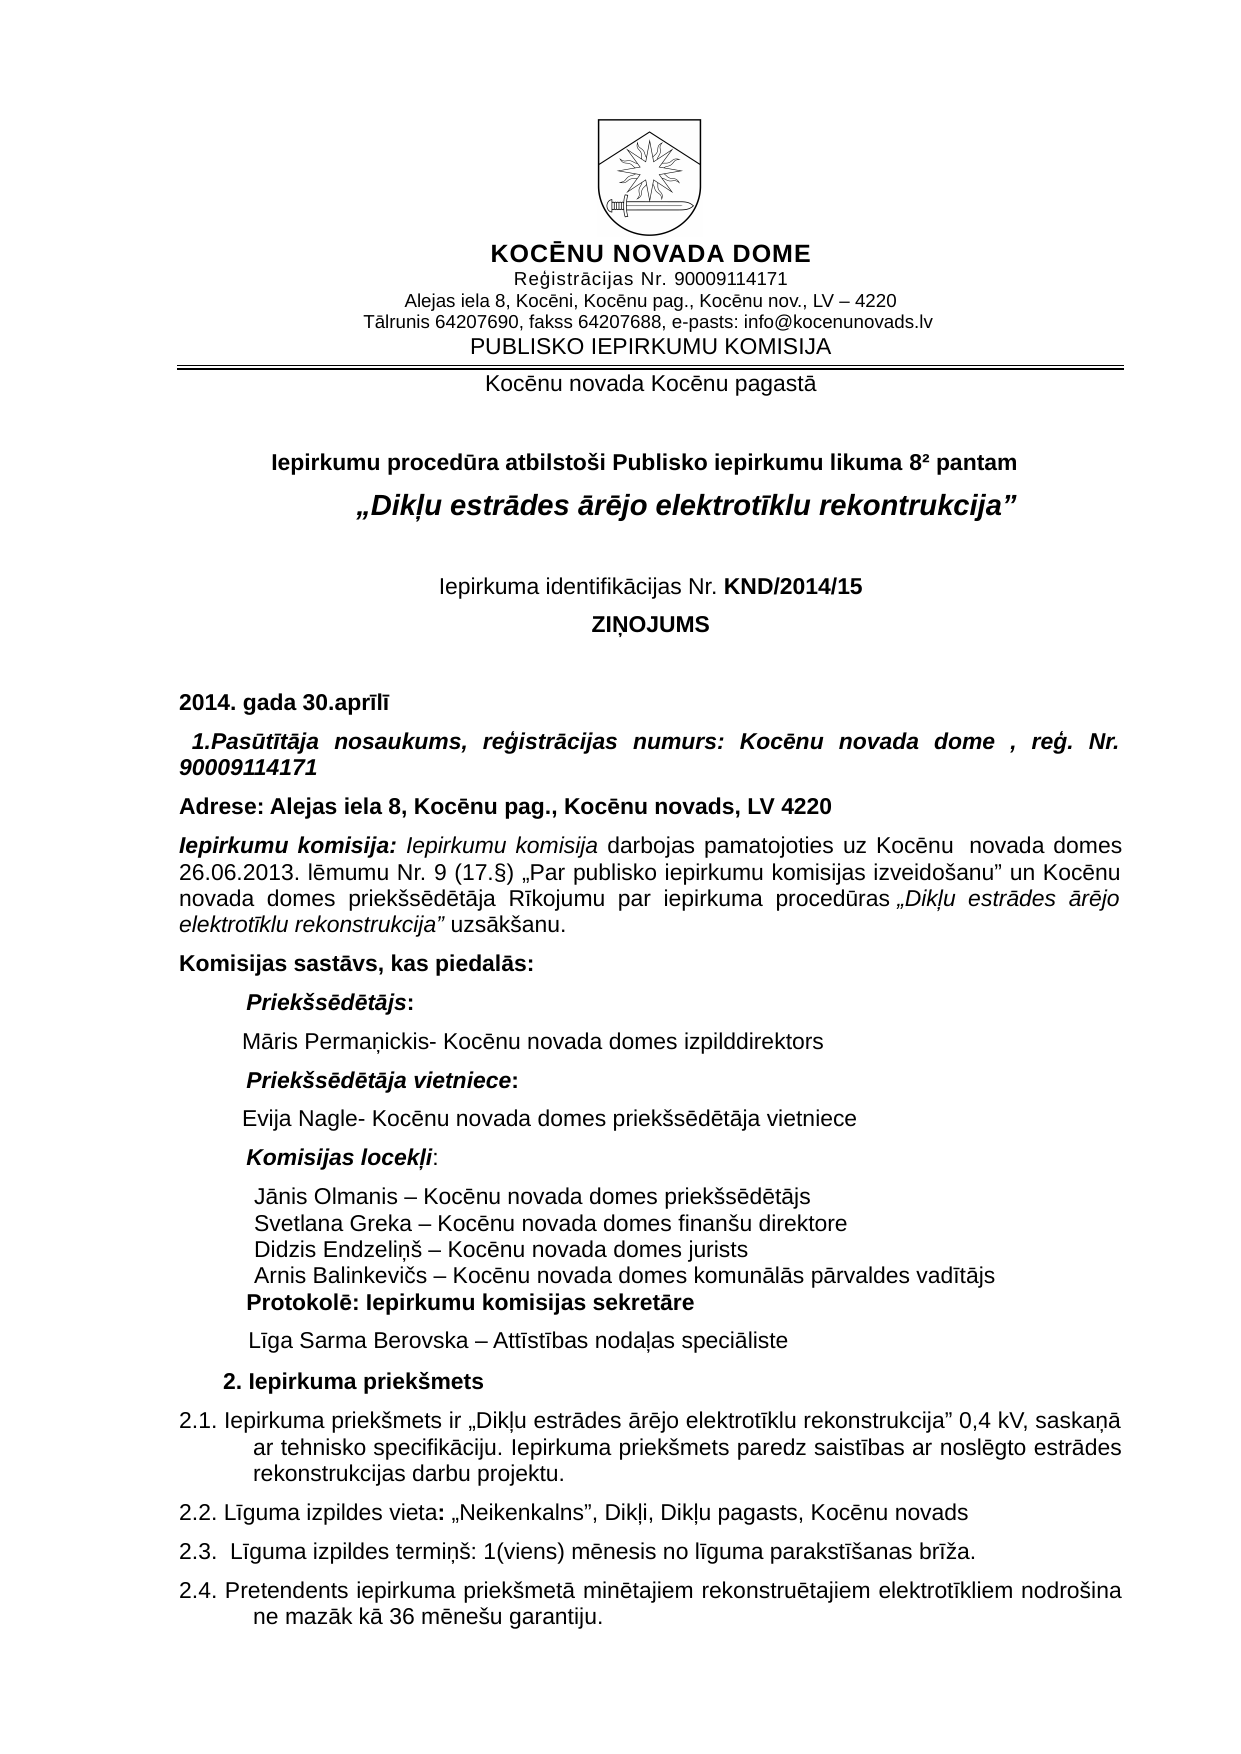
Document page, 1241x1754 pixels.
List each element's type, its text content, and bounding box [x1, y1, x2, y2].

text 2.1. Iepirkuma priekšmets ir „Dikļu estrādes ārējo elektrotīklu rekonstrukcija” 0,4 kV, saskaņā ar tehnisko specifikāciju. Iepirkuma priekšmets paredz saistības ar noslēgto estrādes rekonstrukcijas darbu projektu. [179, 1407, 1122, 1487]
text ZIŅOJUMS [179, 611, 1122, 638]
text Jānis Olmanis – Kocēnu novada domes priekšsēdētājs [254, 1183, 1122, 1209]
text 2. Iepirkuma priekšmets [216, 1366, 1122, 1395]
text Māris Permaņickis- Kocēnu novada domes izpilddirektors [216, 1028, 1122, 1054]
text Kocēnu novada Kocēnu pagastā [179, 370, 1122, 396]
text Svetlana Greka – Kocēnu novada domes finanšu direktore [254, 1209, 1122, 1236]
text Iepirkumu komisija: Iepirkumu komisija darbojas pamatojoties uz Kocēnu novada domes 26.06.2013. lēmumu Nr. 9 (17.§) „Par publisko iepirkumu komisijas izveidošanu” un Kocēnu novada domes priekšsēdētāja Rīkojumu par iepirkuma procedūras „Dikļu estrādes ārējo elektrotīklu rekonstrukcija” uzsākšanu. [179, 832, 1122, 937]
text Adrese: Alejas iela 8, Kocēnu pag., Kocēnu novads, LV 4220 [179, 793, 1122, 819]
text Iepirkuma identifikācijas Nr. KND/2014/15 [179, 573, 1122, 599]
text Priekšsēdētājs: [246, 989, 1122, 1015]
picture [596, 118, 703, 237]
text 2.2. Līguma izpildes vieta: „Neikenkalns”, Dikļi, Dikļu pagasts, Kocēnu novads [179, 1499, 1122, 1525]
text Līga Sarma Berovska – Attīstības nodaļas speciāliste [216, 1327, 1122, 1354]
text Komisijas sastāvs, kas piedalās: [179, 950, 1122, 976]
text 2.3. Līguma izpildes termiņš: 1(viens) mēnesis no līguma parakstīšanas brīža. [179, 1538, 1122, 1564]
text Didzis Endzeliņš – Kocēnu novada domes jurists [254, 1236, 1122, 1262]
text Komisijas locekļi: [179, 1144, 1122, 1171]
text Priekšsēdētāja vietniece: [246, 1067, 1122, 1093]
text 1.Pasūtītāja nosaukums, reģistrācijas numurs: Kocēnu novada dome , reģ. Nr. 90009114171 [179, 728, 1122, 781]
text 2014. gada 30.aprīlī [179, 689, 1122, 716]
table_header KOCĒNU NOVADA DOME Reģistrācijas Nr. 90009114171 Alejas iela 8, Kocēni, Kocēnu pag., Kocēnu nov., LV – 4220 Tālrunis 64207690, fakss 64207688, e-pasts: info@kocenunovads.lv PUBLISKO IEPIRKUMU KOMISIJA [177, 118, 1124, 365]
text Protokolē: Iepirkumu komisijas sekretāre [179, 1288, 1122, 1315]
text Iepirkumu procedūra atbilstoši Publisko iepirkumu likuma 8² pantam [179, 449, 1122, 475]
text Evija Nagle- Kocēnu novada domes priekšsēdētāja vietniece [216, 1105, 1122, 1132]
text Arnis Balinkevičs – Kocēnu novada domes komunālās pārvaldes vadītājs [254, 1262, 1122, 1288]
text 2.4. Pretendents iepirkuma priekšmetā minētajiem rekonstruētajiem elektrotīkliem nodrošina ne mazāk kā 36 mēnešu garantiju. [179, 1577, 1122, 1629]
text „Dikļu estrādes ārējo elektrotīklu rekontrukcija” [254, 488, 1122, 521]
